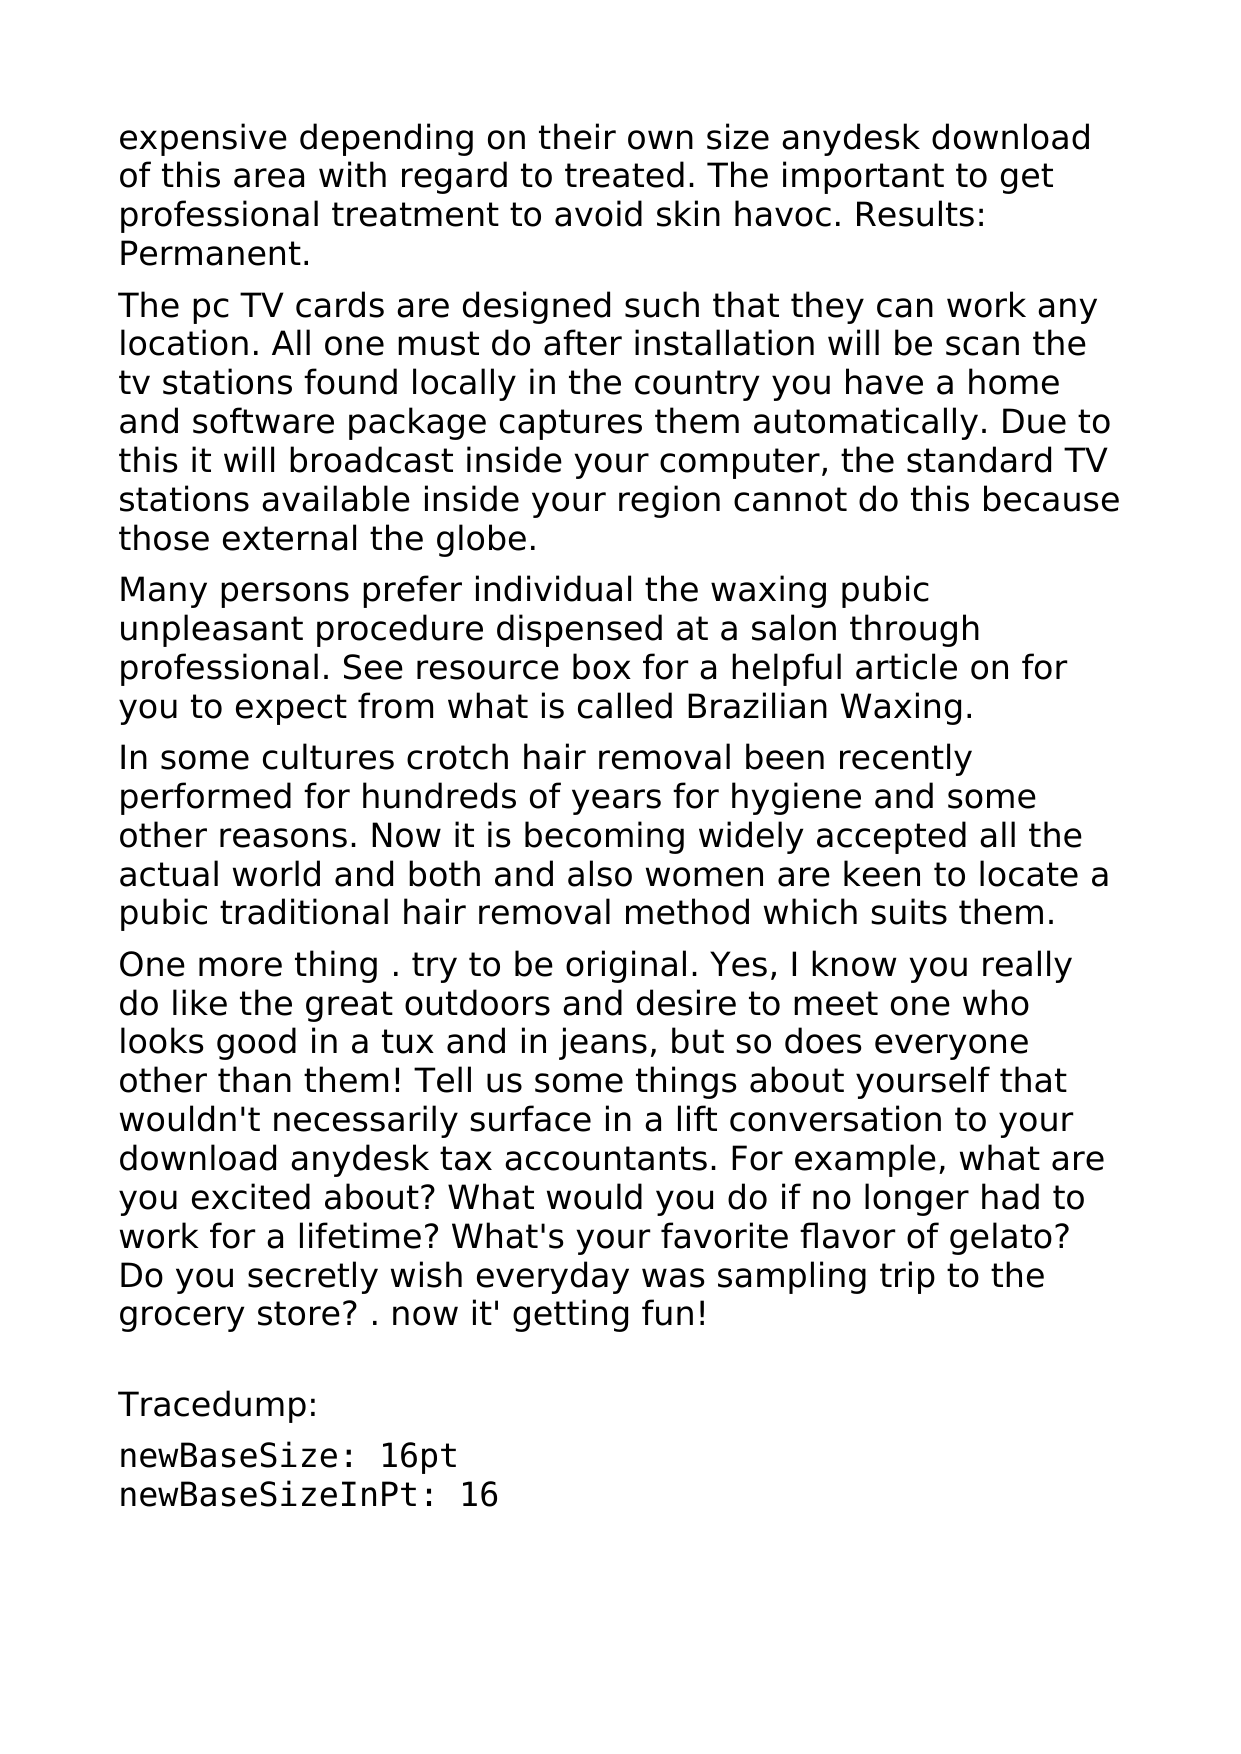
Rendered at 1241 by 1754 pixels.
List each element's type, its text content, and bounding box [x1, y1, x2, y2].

text In some cultures crotch hair removal been recently performed for hundreds of years for hygiene and some other reasons. Now it is becoming widely accepted all the actual world and both and also women are keen to locate a pubic traditional hair removal method which suits them. [118, 738, 1122, 933]
text expensive depending on their own size anydesk download of this area with regard to treated. The important to get professional treatment to avoid skin havoc. Results: Permanent. [118, 118, 1122, 273]
text One more thing . try to be original. Yes, I know you really do like the great outdoors and desire to meet one who looks good in a tux and in jeans, but so does everyone other than them! Tell us some things about yourself that wouldn't necessarily surface in a lift conversation to your download anydesk tax accountants. For example, what are you excited about? What would you do if no longer had to work for a lifetime? What's your favorite flavor of gelato? Do you secretly wish everyday was sampling trip to the grocery store? . now it' getting fun! [118, 945, 1122, 1334]
text Tracedump: [118, 1346, 1122, 1424]
text The pc TV cards are designed such that they can work any location. All one must do after installation will be scan the tv stations found locally in the country you have a home and software package captures them automatically. Due to this it will broadcast inside your computer, the standard TV stations available inside your region cannot do this because those external the globe. [118, 286, 1122, 558]
text newBaseSize: 16pt newBaseSizeInPt: 16 [118, 1436, 1122, 1514]
text Many persons prefer individual the waxing pubic unpleasant procedure dispensed at a salon through professional. See resource box for a helpful article on for you to expect from what is called Brazilian Waxing. [118, 571, 1122, 726]
